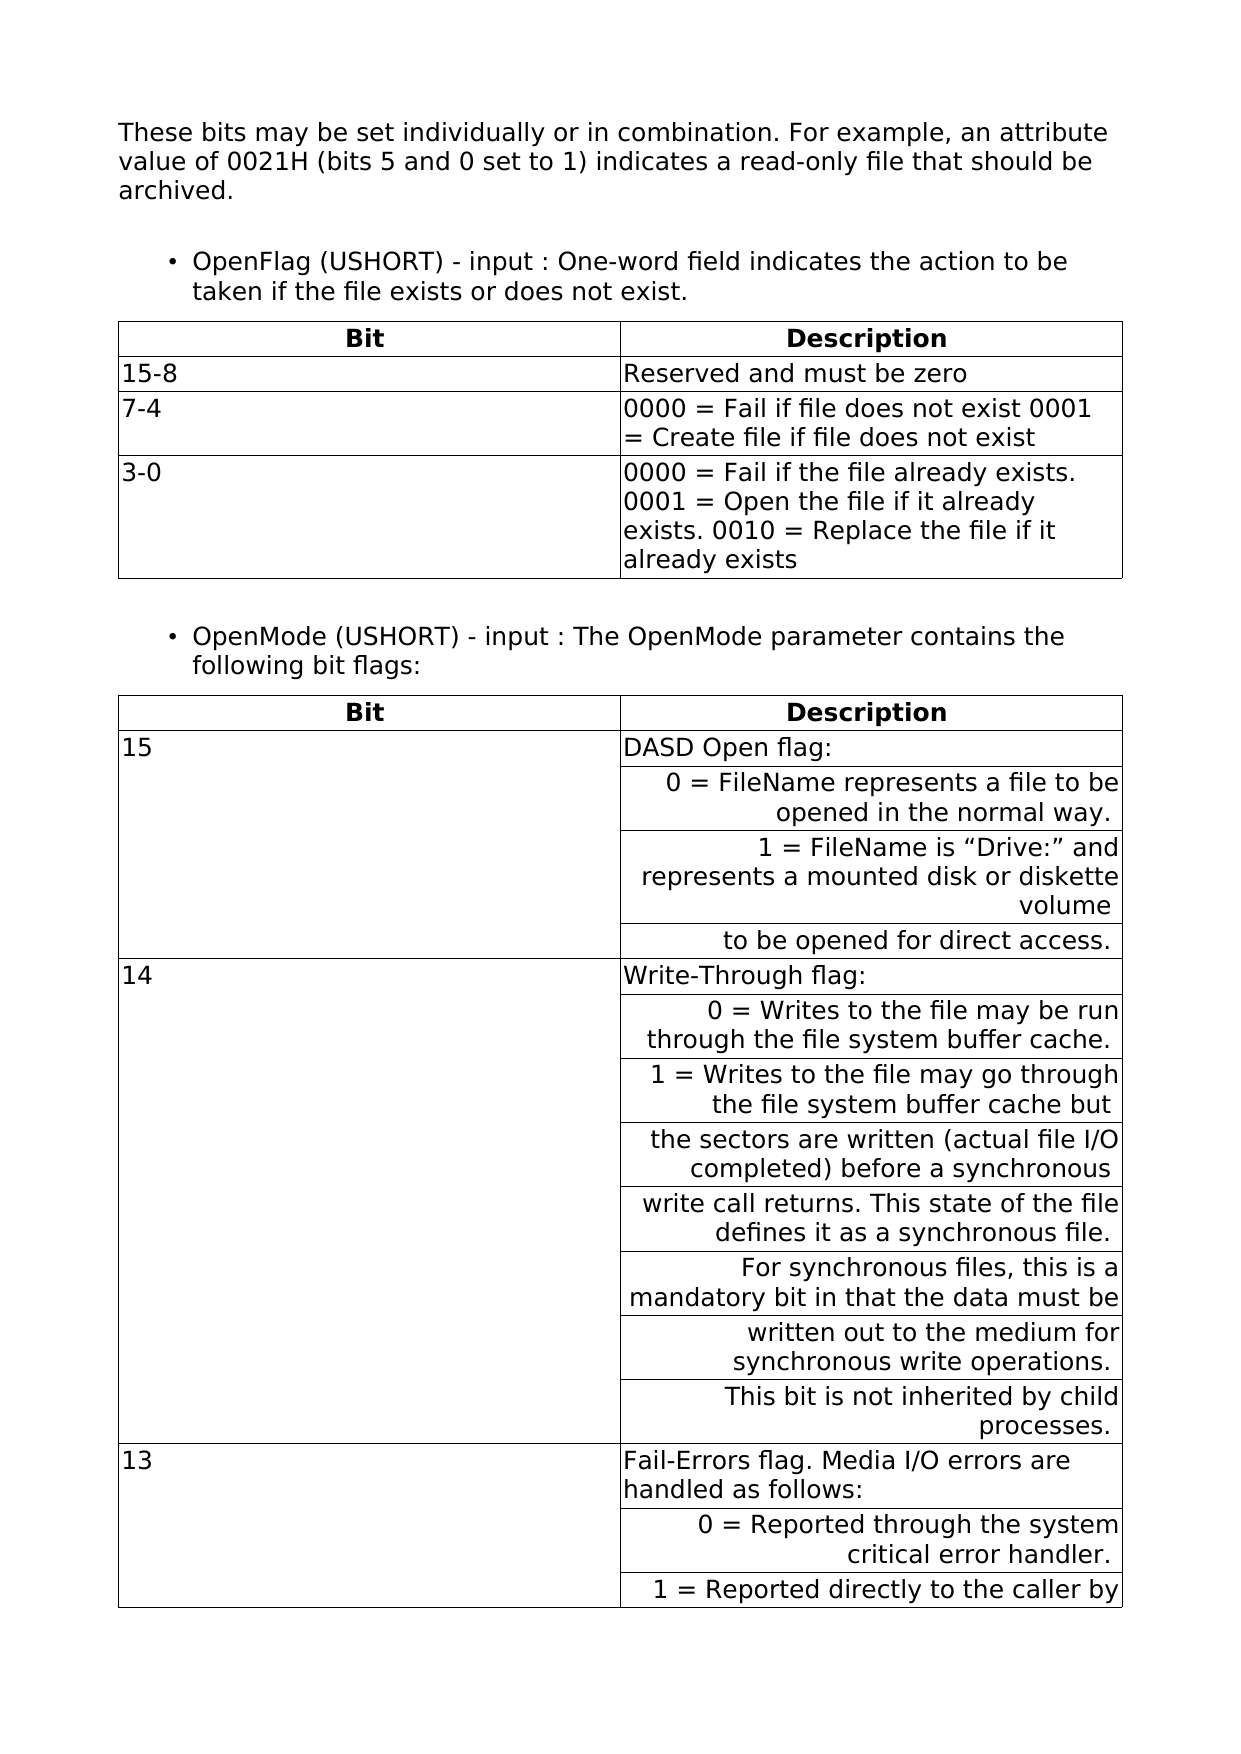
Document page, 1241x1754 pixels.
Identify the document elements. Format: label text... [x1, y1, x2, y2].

table_cell 0 = Writes to the file may be run through the file system buffer cache. [621, 995, 1122, 1058]
table_cell to be opened for direct access. [621, 924, 1122, 958]
table_header Bit [119, 696, 620, 730]
table_header Bit [119, 322, 620, 356]
table_cell write call returns. This state of the file defines it as a synchronous file. [621, 1187, 1122, 1251]
table_cell 3-0 [119, 456, 620, 578]
table_cell 1 = Reported directly to the caller by [621, 1573, 1122, 1607]
table_cell 0000 = Fail if file does not exist 0001 = Create file if file does not exist [621, 392, 1122, 455]
table_cell 13 [119, 1444, 620, 1607]
table_cell 1 = Writes to the file may go through the file system buffer cache but [621, 1059, 1122, 1122]
table_cell 15-8 [119, 357, 620, 391]
table_cell 0 = Reported through the system critical error handler. [621, 1509, 1122, 1572]
table_header Description [621, 696, 1122, 730]
table_cell Reserved and must be zero [621, 357, 1122, 391]
table_cell This bit is not inherited by child processes. [621, 1380, 1122, 1443]
list OpenFlag (USHORT) - input : One-word field indicates the action to be taken if the file exists or does not exist. [177, 248, 1122, 306]
table_cell 14 [119, 959, 620, 1443]
table_cell written out to the medium for synchronous write operations. [621, 1316, 1122, 1379]
table_cell 1 = FileName is “Drive:” and represents a mounted disk or diskette volume [621, 831, 1122, 923]
table_cell 7-4 [119, 392, 620, 455]
table_cell Fail-Errors flag. Media I/O errors are handled as follows: [621, 1444, 1122, 1508]
table_header Description [621, 322, 1122, 356]
text These bits may be set individually or in combination. For example, an attribute value of 0021H (bits 5 and 0 set to 1) indicates a read-only file that should be archived. [118, 118, 1122, 206]
table_cell 0 = FileName represents a file to be opened in the normal way. [621, 767, 1122, 830]
table_cell the sectors are written (actual file I/O completed) before a synchronous [621, 1123, 1122, 1186]
table_cell Write-Through flag: [621, 959, 1122, 993]
list OpenMode (USHORT) - input : The OpenMode parameter contains the following bit flags: [177, 622, 1122, 681]
table_cell 15 [119, 731, 620, 958]
table_cell DASD Open flag: [621, 731, 1122, 766]
table_cell 0000 = Fail if the file already exists. 0001 = Open the file if it already exists. 0010 = Replace the file if it already exists [621, 456, 1122, 578]
table_cell For synchronous files, this is a mandatory bit in that the data must be [621, 1252, 1122, 1315]
